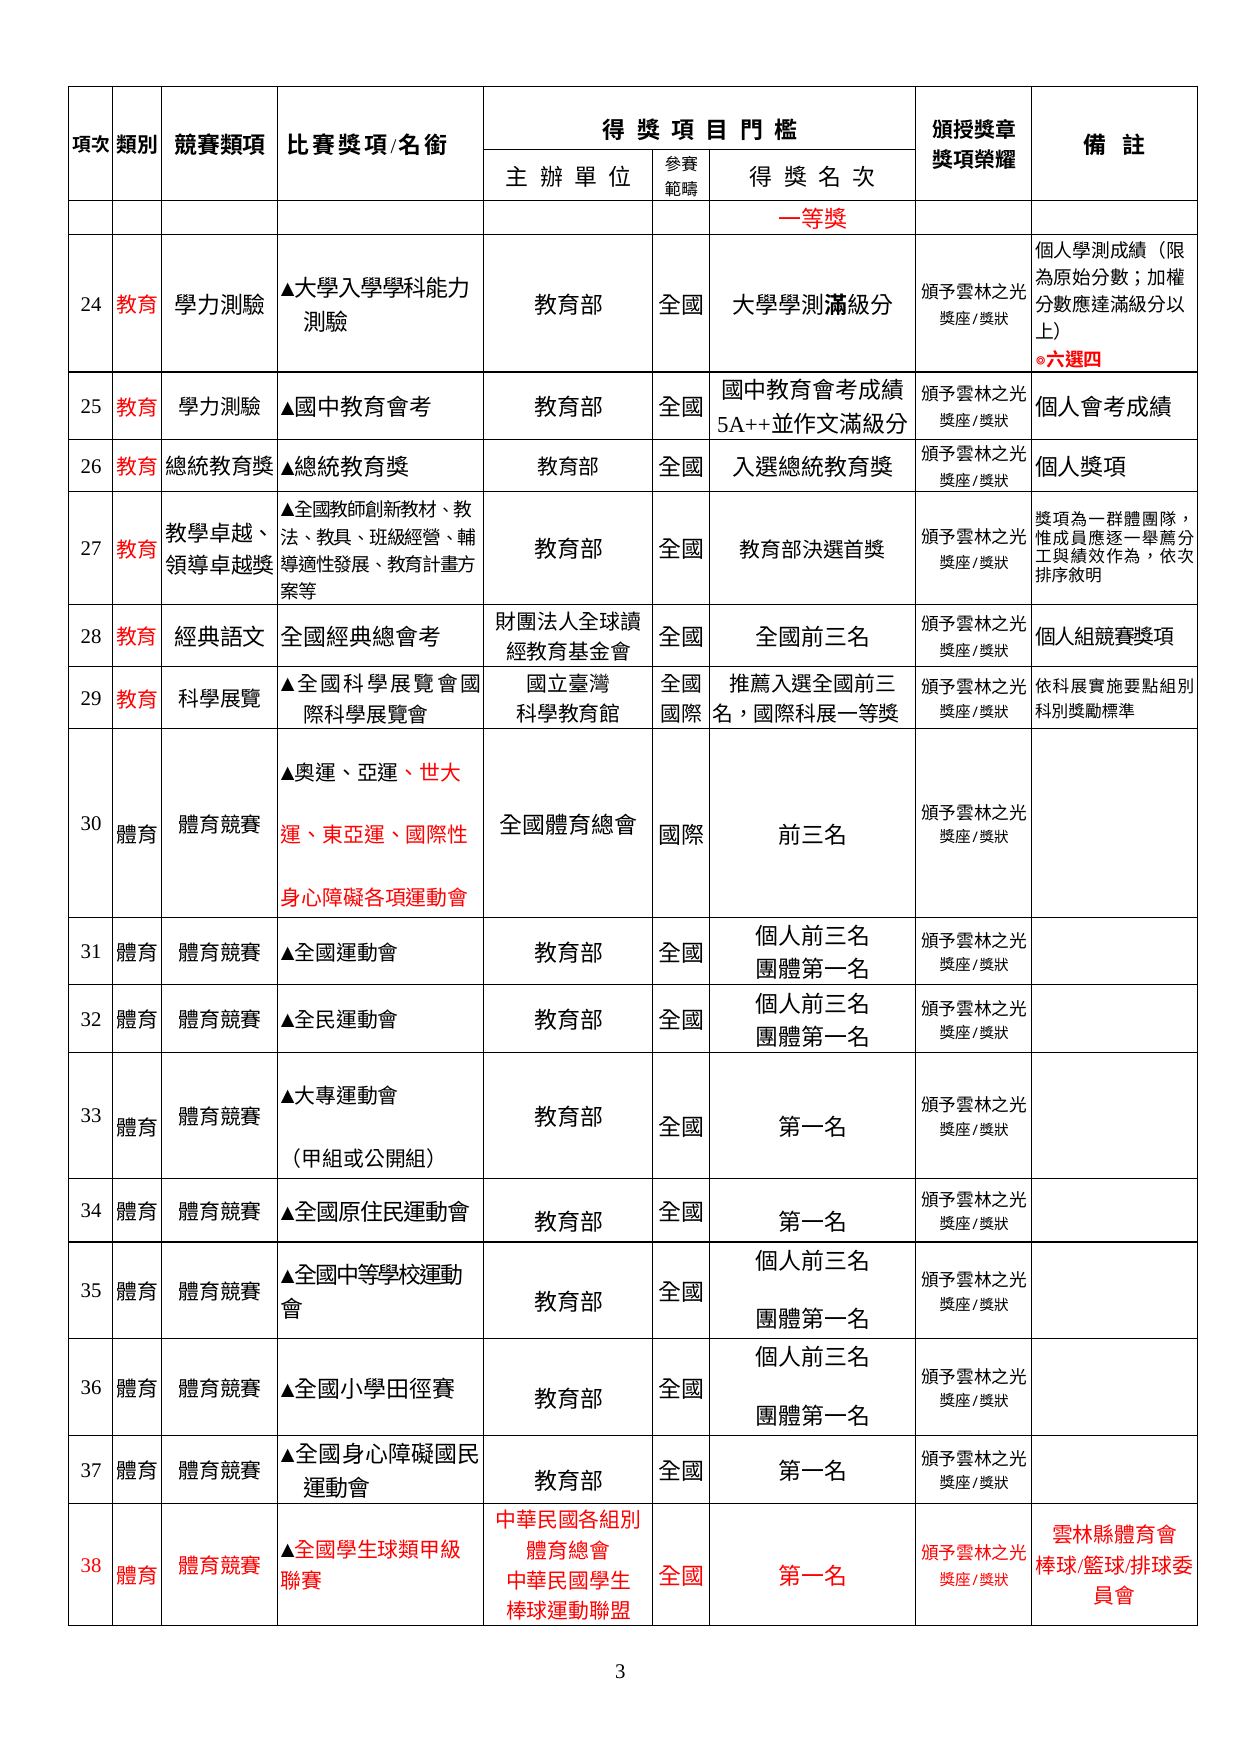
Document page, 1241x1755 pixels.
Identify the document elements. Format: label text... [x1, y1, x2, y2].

table_cell 國際 [653, 729, 709, 917]
table_cell 入選總統教育獎 [710, 440, 915, 491]
table_cell 體育 [113, 985, 161, 1052]
table_cell 37 [69, 1436, 112, 1503]
table_cell 全國 [653, 1339, 709, 1435]
table_cell 體育競賽 [162, 1339, 277, 1435]
table_cell ▲國中教育會考 [278, 373, 483, 439]
table_cell [1032, 1339, 1197, 1435]
table_cell 全國 [653, 1504, 709, 1624]
table_cell 個人前三名 團體第一名 [710, 1243, 915, 1338]
table_cell 全國 [653, 918, 709, 984]
table_cell 個人學測成績（限為原始分數；加權分數應達滿級分以上） ◎六選四 [1032, 235, 1197, 371]
table_cell 參賽 範疇 [653, 150, 709, 200]
table_cell 體育競賽 [162, 729, 277, 917]
table_cell [1032, 985, 1197, 1052]
table_cell 全國經典總會考 [278, 605, 483, 666]
table_cell ▲大專運動會 （甲組或公開組） [278, 1053, 483, 1178]
table_cell 體育 [113, 1243, 161, 1338]
table_cell 學力測驗 [162, 373, 277, 439]
table_cell [1032, 729, 1197, 917]
table_cell 頒予雲林之光 獎座/獎狀 [916, 1504, 1031, 1624]
table_cell 頒予雲林之光 獎座/獎狀 [916, 440, 1031, 491]
table_cell 教育部 [484, 1243, 652, 1338]
table_cell 個人會考成績 [1032, 373, 1197, 439]
table_cell 雲林縣體育會 棒球/籃球/排球委員會 [1032, 1504, 1197, 1624]
table_cell 體育 [113, 729, 161, 917]
table_cell 35 [69, 1243, 112, 1338]
table_cell [1032, 1243, 1197, 1338]
table_cell 學力測驗 [162, 235, 277, 371]
table_cell 推薦入選全國前三 名，國際科展一等獎 [710, 667, 915, 728]
table_cell 頒予雲林之光 獎座/獎狀 [916, 605, 1031, 666]
table_header 備 註 [1032, 87, 1197, 200]
table_cell 教育部 [484, 1436, 652, 1503]
table_cell 頒予雲林之光 獎座/獎狀 [916, 667, 1031, 728]
table_cell 教育部 [484, 918, 652, 984]
table_cell 頒予雲林之光 獎座/獎狀 [916, 492, 1031, 604]
table_cell 依科展實施要點組別科別獎勵標準 [1032, 667, 1197, 728]
table_cell 一等獎 [710, 201, 915, 234]
table_cell ▲全國小學田徑賽 [278, 1339, 483, 1435]
table_cell [113, 201, 161, 234]
table_cell 得 獎 名 次 [710, 150, 915, 200]
table_cell 個人前三名 團體第一名 [710, 985, 915, 1052]
table_cell 34 [69, 1179, 112, 1241]
table_cell [1032, 1179, 1197, 1241]
table_cell 全國 [653, 1179, 709, 1241]
table_cell 頒予雲林之光 獎座/獎狀 [916, 1436, 1031, 1503]
table_cell 30 [69, 729, 112, 917]
table_cell [1032, 1436, 1197, 1503]
table_cell 大學學測滿級分 [710, 235, 915, 371]
table_cell 教育部 [484, 235, 652, 371]
table_cell 科學展覽 [162, 667, 277, 728]
table_cell 26 [69, 440, 112, 491]
table_cell [278, 201, 483, 234]
table_cell 教育 [113, 440, 161, 491]
table_cell 頒予雲林之光 獎座/獎狀 [916, 235, 1031, 371]
table_cell [1032, 918, 1197, 984]
table_cell ▲全國原住民運動會 [278, 1179, 483, 1241]
table_cell 前三名 [710, 729, 915, 917]
table_cell 全國 [653, 1053, 709, 1178]
table_cell 教育部 [484, 440, 652, 491]
table_cell 全國 [653, 440, 709, 491]
table_cell 獎項為一群體團隊，惟成員應逐一舉薦分工與績效作為，依次排序敘明 [1032, 492, 1197, 604]
table_cell 體育 [113, 1179, 161, 1241]
table_cell 第一名 [710, 1053, 915, 1178]
table_cell 體育 [113, 1504, 161, 1624]
table_cell 全國 [653, 492, 709, 604]
table_header 得 獎 項 目 門 檻 [484, 87, 915, 149]
table_cell 24 [69, 235, 112, 371]
table_cell 個人組競賽獎項 [1032, 605, 1197, 666]
table_cell 國立臺灣 科學教育館 [484, 667, 652, 728]
table_cell 全國 [653, 373, 709, 439]
table_cell [653, 201, 709, 234]
table_cell 教育部 [484, 492, 652, 604]
table_cell 第一名 [710, 1504, 915, 1624]
table_cell 28 [69, 605, 112, 666]
table_cell 中華民國各組別體育總會 中華民國學生 棒球運動聯盟 [484, 1504, 652, 1624]
table_cell 全國 國際 [653, 667, 709, 728]
table_cell 體育競賽 [162, 985, 277, 1052]
table_cell 教育部 [484, 1179, 652, 1241]
table_cell 教學卓越、領導卓越獎 [162, 492, 277, 604]
table_cell 體育競賽 [162, 918, 277, 984]
table_cell 全國 [653, 235, 709, 371]
table_cell ▲大學入學學科能力測驗 [278, 235, 483, 371]
table_cell 教育 [113, 605, 161, 666]
table_cell [916, 201, 1031, 234]
table_cell 體育競賽 [162, 1179, 277, 1241]
table_cell 體育 [113, 1339, 161, 1435]
table_cell 主 辦 單 位 [484, 150, 652, 200]
table_cell 36 [69, 1339, 112, 1435]
table_cell 個人前三名 團體第一名 [710, 1339, 915, 1435]
table_cell 經典語文 [162, 605, 277, 666]
table_cell ▲奧運、亞運、世大運、東亞運、國際性身心障礙各項運動會 [278, 729, 483, 917]
table_cell ▲全民運動會 [278, 985, 483, 1052]
table_cell 教育 [113, 235, 161, 371]
table_cell 25 [69, 373, 112, 439]
table_header 頒授獎章 獎項榮耀 [916, 87, 1031, 200]
table_cell ▲全國運動會 [278, 918, 483, 984]
table_cell 體育 [113, 1053, 161, 1178]
table_cell 教育 [113, 373, 161, 439]
table_cell 教育 [113, 667, 161, 728]
table_cell 全國 [653, 1436, 709, 1503]
table_cell 全國 [653, 1243, 709, 1338]
table_cell 教育部 [484, 1339, 652, 1435]
table_cell [1032, 201, 1197, 234]
table_cell 全國前三名 [710, 605, 915, 666]
table_header 項次 [69, 87, 112, 200]
table_cell 頒予雲林之光 獎座/獎狀 [916, 729, 1031, 917]
table_cell ▲全國教師創新教材、教法、教具、班級經營、輔導適性發展、教育計畫方案等 [278, 492, 483, 604]
table_cell 頒予雲林之光 獎座/獎狀 [916, 1243, 1031, 1338]
table_cell 全國體育總會 [484, 729, 652, 917]
table_cell 總統教育獎 [162, 440, 277, 491]
table_cell 財團法人全球讀經教育基金會 [484, 605, 652, 666]
table_cell [162, 201, 277, 234]
table_cell 全國 [653, 605, 709, 666]
table_cell 體育 [113, 1436, 161, 1503]
table_cell ▲全國科學展覽會國際科學展覽會 [278, 667, 483, 728]
table_cell 教育部 [484, 1053, 652, 1178]
table_cell 個人獎項 [1032, 440, 1197, 491]
table_cell 第一名 [710, 1436, 915, 1503]
table_cell 全國 [653, 985, 709, 1052]
table_cell 體育競賽 [162, 1243, 277, 1338]
table_cell 體育競賽 [162, 1436, 277, 1503]
table_cell ▲總統教育獎 [278, 440, 483, 491]
table_cell 31 [69, 918, 112, 984]
table_cell 第一名 [710, 1179, 915, 1241]
table_cell 38 [69, 1504, 112, 1624]
table_cell ▲全國學生球類甲級聯賽 [278, 1504, 483, 1624]
table_cell 體育競賽 [162, 1053, 277, 1178]
table_cell [484, 201, 652, 234]
table_cell 頒予雲林之光 獎座/獎狀 [916, 985, 1031, 1052]
table_cell [69, 201, 112, 234]
table_cell 教育部決選首獎 [710, 492, 915, 604]
table_cell 教育部 [484, 985, 652, 1052]
table_cell [1032, 1053, 1197, 1178]
table_header 競賽類項 [162, 87, 277, 200]
table_cell 32 [69, 985, 112, 1052]
table_cell ▲全國中等學校運動會 [278, 1243, 483, 1338]
table_cell 29 [69, 667, 112, 728]
table_cell 體育 [113, 918, 161, 984]
table_cell 頒予雲林之光 獎座/獎狀 [916, 373, 1031, 439]
table_cell 教育部 [484, 373, 652, 439]
table_cell 頒予雲林之光 獎座/獎狀 [916, 1339, 1031, 1435]
table_cell 頒予雲林之光 獎座/獎狀 [916, 918, 1031, 984]
table_cell ▲全國身心障礙國民運動會 [278, 1436, 483, 1503]
table_cell 27 [69, 492, 112, 604]
table_header 比 賽 獎 項 / 名 銜 [278, 87, 483, 200]
table_cell 33 [69, 1053, 112, 1178]
table_cell 頒予雲林之光 獎座/獎狀 [916, 1053, 1031, 1178]
table_cell 國中教育會考成績 5A++並作文滿級分 [710, 373, 915, 439]
table_header 類別 [113, 87, 161, 200]
table_cell 個人前三名 團體第一名 [710, 918, 915, 984]
table_cell 體育競賽 [162, 1504, 277, 1624]
table_cell 頒予雲林之光 獎座/獎狀 [916, 1179, 1031, 1241]
table_cell 教育 [113, 492, 161, 604]
